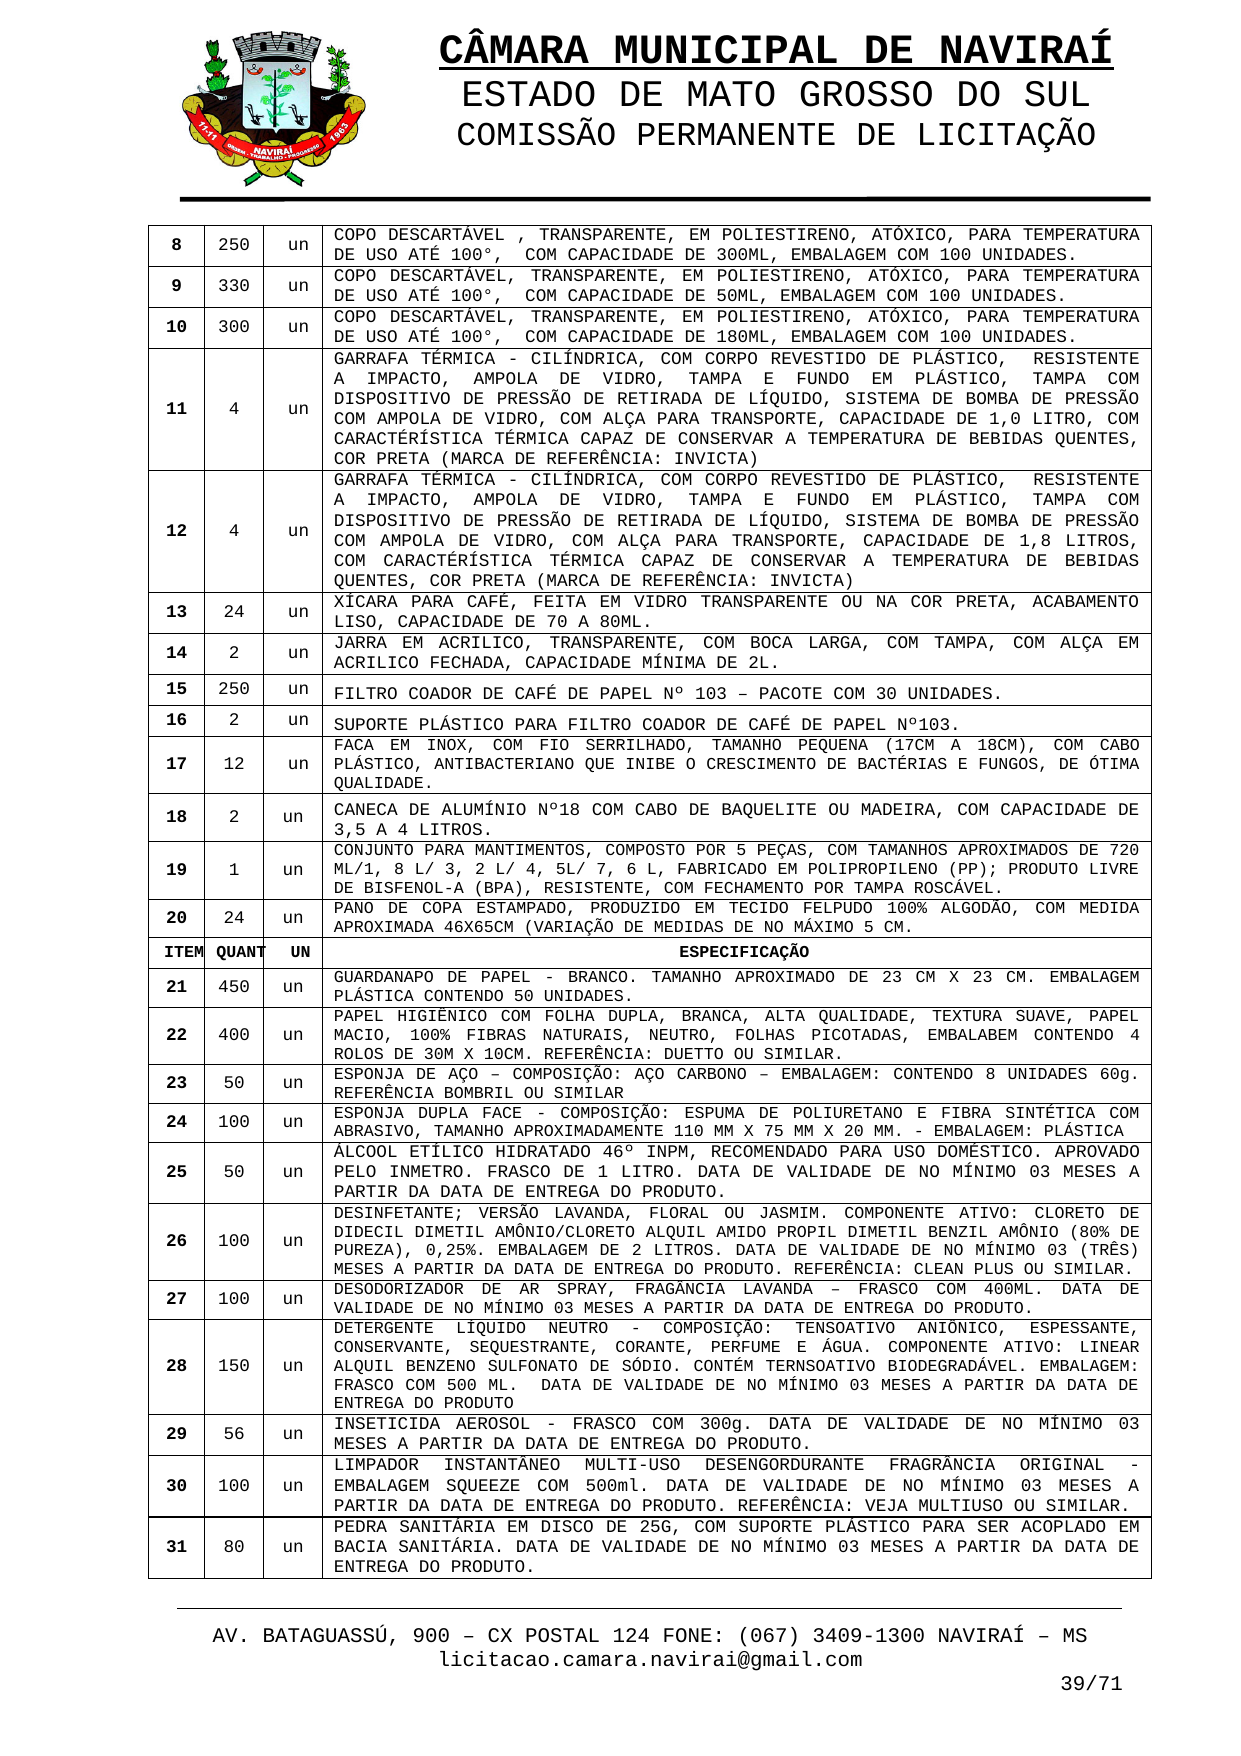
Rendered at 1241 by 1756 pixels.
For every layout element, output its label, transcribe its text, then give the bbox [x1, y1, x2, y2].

table_cell un [264, 1204, 322, 1280]
table_cell QUANT [205, 938, 263, 968]
table_cell 1 [205, 842, 263, 898]
table_cell 24 [205, 900, 263, 937]
table_cell 24 [149, 1104, 204, 1142]
table_cell PANO DE COPA ESTAMPADO, PRODUZIDO EM TECIDO FELPUDO 100% ALGODÃO, COM MEDIDA APROXIMADA 46X65CM (VARIAÇÃO DE MEDIDAS DE NO MÁXIMO 5 CM. [323, 900, 1151, 937]
table_cell 14 [149, 634, 204, 674]
table_cell un [264, 969, 322, 1007]
table_cell 80 [205, 1518, 263, 1578]
table_cell 2 [205, 794, 263, 841]
table_cell 400 [205, 1008, 263, 1064]
table_cell GARRAFA TÉRMICA - CILÍNDRICA, COM CORPO REVESTIDO DE PLÁSTICO, RESISTENTE A IMPACTO, AMPOLA DE VIDRO, TAMPA E FUNDO EM PLÁSTICO, TAMPA COM DISPOSITIVO DE PRESSÃO DE RETIRADA DE LÍQUIDO, SISTEMA DE BOMBA DE PRESSÃO COM AMPOLA DE VIDRO, COM ALÇA PARA TRANSPORTE, CAPACIDADE DE 1,0 LITRO, COM CARACTÉRÍSTICA TÉRMICA CAPAZ DE CONSERVAR A TEMPERATURA DE BEBIDAS QUENTES, COR PRETA (MARCA DE REFERÊNCIA: INVICTA) [323, 349, 1151, 470]
table_cell 50 [205, 1143, 263, 1203]
table_cell 330 [205, 267, 263, 307]
table_cell 9 [149, 267, 204, 307]
table_cell un [264, 1320, 322, 1414]
table_cell 100 [205, 1104, 263, 1142]
table_cell ITEM [149, 938, 204, 968]
table_cell 18 [149, 794, 204, 841]
table_cell 250 [205, 226, 263, 266]
table_cell COPO DESCARTÁVEL, TRANSPARENTE, EM POLIESTIRENO, ATÓXICO, PARA TEMPERATURA DE USO ATÉ 100°, COM CAPACIDADE DE 180ML, EMBALAGEM COM 100 UNIDADES. [323, 308, 1151, 348]
table_cell FACA EM INOX, COM FIO SERRILHADO, TAMANHO PEQUENA (17CM A 18CM), COM CABO PLÁSTICO, ANTIBACTERIANO QUE INIBE O CRESCIMENTO DE BACTÉRIAS E FUNGOS, DE ÓTIMA QUALIDADE. [323, 737, 1151, 793]
table_cell JARRA EM ACRILICO, TRANSPARENTE, COM BOCA LARGA, COM TAMPA, COM ALÇA EM ACRILICO FECHADA, CAPACIDADE MÍNIMA DE 2L. [323, 634, 1151, 674]
table_cell 100 [205, 1456, 263, 1516]
table_cell un [264, 1065, 322, 1103]
table_cell un [264, 675, 322, 705]
table_cell 12 [205, 737, 263, 793]
table_cell 100 [205, 1281, 263, 1318]
table_cell 4 [205, 349, 263, 470]
table_cell 30 [149, 1456, 204, 1516]
table_cell 20 [149, 900, 204, 937]
table_cell 27 [149, 1281, 204, 1318]
table_cell 17 [149, 737, 204, 793]
table_cell un [264, 226, 322, 266]
table_cell 29 [149, 1415, 204, 1455]
table_cell 12 [149, 471, 204, 592]
table_cell ESPONJA DUPLA FACE - COMPOSIÇÃO: ESPUMA DE POLIURETANO E FIBRA SINTÉTICA COM ABRASIVO, TAMANHO APROXIMADAMENTE 110 MM X 75 MM X 20 MM. - EMBALAGEM: PLÁSTICA [323, 1104, 1151, 1142]
table_cell 25 [149, 1143, 204, 1203]
table_cell ESPONJA DE AÇO – COMPOSIÇÃO: AÇO CARBONO – EMBALAGEM: CONTENDO 8 UNIDADES 60g. REFERÊNCIA BOMBRIL OU SIMILAR [323, 1065, 1151, 1103]
table_cell un [264, 471, 322, 592]
table_cell un [264, 349, 322, 470]
table_cell 16 [149, 706, 204, 736]
table_cell COPO DESCARTÁVEL , TRANSPARENTE, EM POLIESTIRENO, ATÓXICO, PARA TEMPERATURA DE USO ATÉ 100°, COM CAPACIDADE DE 300ML, EMBALAGEM COM 100 UNIDADES. [323, 226, 1151, 266]
table_cell PAPEL HIGIÊNICO COM FOLHA DUPLA, BRANCA, ALTA QUALIDADE, TEXTURA SUAVE, PAPEL MACIO, 100% FIBRAS NATURAIS, NEUTRO, FOLHAS PICOTADAS, EMBALABEM CONTENDO 4 ROLOS DE 30M X 10CM. REFERÊNCIA: DUETTO OU SIMILAR. [323, 1008, 1151, 1064]
table_cell 2 [205, 634, 263, 674]
table_cell un [264, 1008, 322, 1064]
table_cell GUARDANAPO DE PAPEL - BRANCO. TAMANHO APROXIMADO DE 23 CM X 23 CM. EMBALAGEM PLÁSTICA CONTENDO 50 UNIDADES. [323, 969, 1151, 1007]
table_cell 450 [205, 969, 263, 1007]
table_cell DESINFETANTE; VERSÃO LAVANDA, FLORAL OU JASMIM. COMPONENTE ATIVO: CLORETO DE DIDECIL DIMETIL AMÔNIO/CLORETO ALQUIL AMIDO PROPIL DIMETIL BENZIL AMÔNIO (80% DE PUREZA), 0,25%. EMBALAGEM DE 2 LITROS. DATA DE VALIDADE DE NO MÍNIMO 03 (TRÊS) MESES A PARTIR DA DATA DE ENTREGA DO PRODUTO. REFERÊNCIA: CLEAN PLUS OU SIMILAR. [323, 1204, 1151, 1280]
table_cell LIMPADOR INSTANTÂNEO MULTI-USO DESENGORDURANTE FRAGRÂNCIA ORIGINAL - EMBALAGEM SQUEEZE COM 500ml. DATA DE VALIDADE DE NO MÍNIMO 03 MESES A PARTIR DA DATA DE ENTREGA DO PRODUTO. REFERÊNCIA: VEJA MULTIUSO OU SIMILAR. [323, 1456, 1151, 1516]
table_cell 250 [205, 675, 263, 705]
table_cell un [264, 794, 322, 841]
table_cell 2 [205, 706, 263, 736]
table_cell un [264, 593, 322, 633]
table_cell 11 [149, 349, 204, 470]
table_cell 10 [149, 308, 204, 348]
table_cell 15 [149, 675, 204, 705]
table_cell 23 [149, 1065, 204, 1103]
table_cell PEDRA SANITÁRIA EM DISCO DE 25G, COM SUPORTE PLÁSTICO PARA SER ACOPLADO EM BACIA SANITÁRIA. DATA DE VALIDADE DE NO MÍNIMO 03 MESES A PARTIR DA DATA DE ENTREGA DO PRODUTO. [323, 1518, 1151, 1578]
table_cell 26 [149, 1204, 204, 1280]
table_cell un [264, 1415, 322, 1455]
table_cell 19 [149, 842, 204, 898]
table_cell CANECA DE ALUMÍNIO Nº18 COM CABO DE BAQUELITE OU MADEIRA, COM CAPACIDADE DE 3,5 A 4 LITROS. [323, 794, 1151, 841]
table_cell 4 [205, 471, 263, 592]
table_cell CONJUNTO PARA MANTIMENTOS, COMPOSTO POR 5 PEÇAS, COM TAMANHOS APROXIMADOS DE 720 ML/1, 8 L/ 3, 2 L/ 4, 5L/ 7, 6 L, FABRICADO EM POLIPROPILENO (PP); PRODUTO LIVRE DE BISFENOL-A (BPA), RESISTENTE, COM FECHAMENTO POR TAMPA ROSCÁVEL. [323, 842, 1151, 898]
table_cell COPO DESCARTÁVEL, TRANSPARENTE, EM POLIESTIRENO, ATÓXICO, PARA TEMPERATURA DE USO ATÉ 100°, COM CAPACIDADE DE 50ML, EMBALAGEM COM 100 UNIDADES. [323, 267, 1151, 307]
table_cell 22 [149, 1008, 204, 1064]
table_cell un [264, 900, 322, 937]
table_cell un [264, 737, 322, 793]
table_cell 50 [205, 1065, 263, 1103]
table_cell un [264, 1143, 322, 1203]
table_cell 100 [205, 1204, 263, 1280]
table_cell SUPORTE PLÁSTICO PARA FILTRO COADOR DE CAFÉ DE PAPEL Nº103. [323, 706, 1151, 736]
table_cell un [264, 634, 322, 674]
table_cell FILTRO COADOR DE CAFÉ DE PAPEL Nº 103 – PACOTE COM 30 UNIDADES. [323, 675, 1151, 705]
table_cell DESODORIZADOR DE AR SPRAY, FRAGÂNCIA LAVANDA – FRASCO COM 400ML. DATA DE VALIDADE DE NO MÍNIMO 03 MESES A PARTIR DA DATA DE ENTREGA DO PRODUTO. [323, 1281, 1151, 1318]
table_cell 13 [149, 593, 204, 633]
table_cell 28 [149, 1320, 204, 1414]
table_cell un [264, 267, 322, 307]
table_cell ESPECIFICAÇÃO [323, 938, 1151, 968]
table_cell DETERGENTE LÍQUIDO NEUTRO - COMPOSIÇÃO: TENSOATIVO ANIÔNICO, ESPESSANTE, CONSERVANTE, SEQUESTRANTE, CORANTE, PERFUME E ÁGUA. COMPONENTE ATIVO: LINEAR ALQUIL BENZENO SULFONATO DE SÓDIO. CONTÉM TERNSOATIVO BIODEGRADÁVEL. EMBALAGEM: FRASCO COM 500 ML. DATA DE VALIDADE DE NO MÍNIMO 03 MESES A PARTIR DA DATA DE ENTREGA DO PRODUTO [323, 1320, 1151, 1414]
table_cell 31 [149, 1518, 204, 1578]
table_cell 56 [205, 1415, 263, 1455]
table_cell 150 [205, 1320, 263, 1414]
table_cell INSETICIDA AEROSOL - FRASCO COM 300g. DATA DE VALIDADE DE NO MÍNIMO 03 MESES A PARTIR DA DATA DE ENTREGA DO PRODUTO. [323, 1415, 1151, 1455]
table_cell un [264, 1104, 322, 1142]
table_cell un [264, 842, 322, 898]
table_cell GARRAFA TÉRMICA - CILÍNDRICA, COM CORPO REVESTIDO DE PLÁSTICO, RESISTENTE A IMPACTO, AMPOLA DE VIDRO, TAMPA E FUNDO EM PLÁSTICO, TAMPA COM DISPOSITIVO DE PRESSÃO DE RETIRADA DE LÍQUIDO, SISTEMA DE BOMBA DE PRESSÃO COM AMPOLA DE VIDRO, COM ALÇA PARA TRANSPORTE, CAPACIDADE DE 1,8 LITROS, COM CARACTÉRÍSTICA TÉRMICA CAPAZ DE CONSERVAR A TEMPERATURA DE BEBIDAS QUENTES, COR PRETA (MARCA DE REFERÊNCIA: INVICTA) [323, 471, 1151, 592]
table_cell XÍCARA PARA CAFÉ, FEITA EM VIDRO TRANSPARENTE OU NA COR PRETA, ACABAMENTO LISO, CAPACIDADE DE 70 A 80ML. [323, 593, 1151, 633]
table_cell 300 [205, 308, 263, 348]
table_cell UN [264, 938, 322, 968]
table_cell un [264, 1281, 322, 1318]
table_cell un [264, 706, 322, 736]
table_cell 8 [149, 226, 204, 266]
table_cell 24 [205, 593, 263, 633]
table_cell un [264, 1518, 322, 1578]
table_cell ÁLCOOL ETÍLICO HIDRATADO 46º INPM, RECOMENDADO PARA USO DOMÉSTICO. APROVADO PELO INMETRO. FRASCO DE 1 LITRO. DATA DE VALIDADE DE NO MÍNIMO 03 MESES A PARTIR DA DATA DE ENTREGA DO PRODUTO. [323, 1143, 1151, 1203]
table_cell un [264, 308, 322, 348]
table_cell 21 [149, 969, 204, 1007]
table_cell un [264, 1456, 322, 1516]
